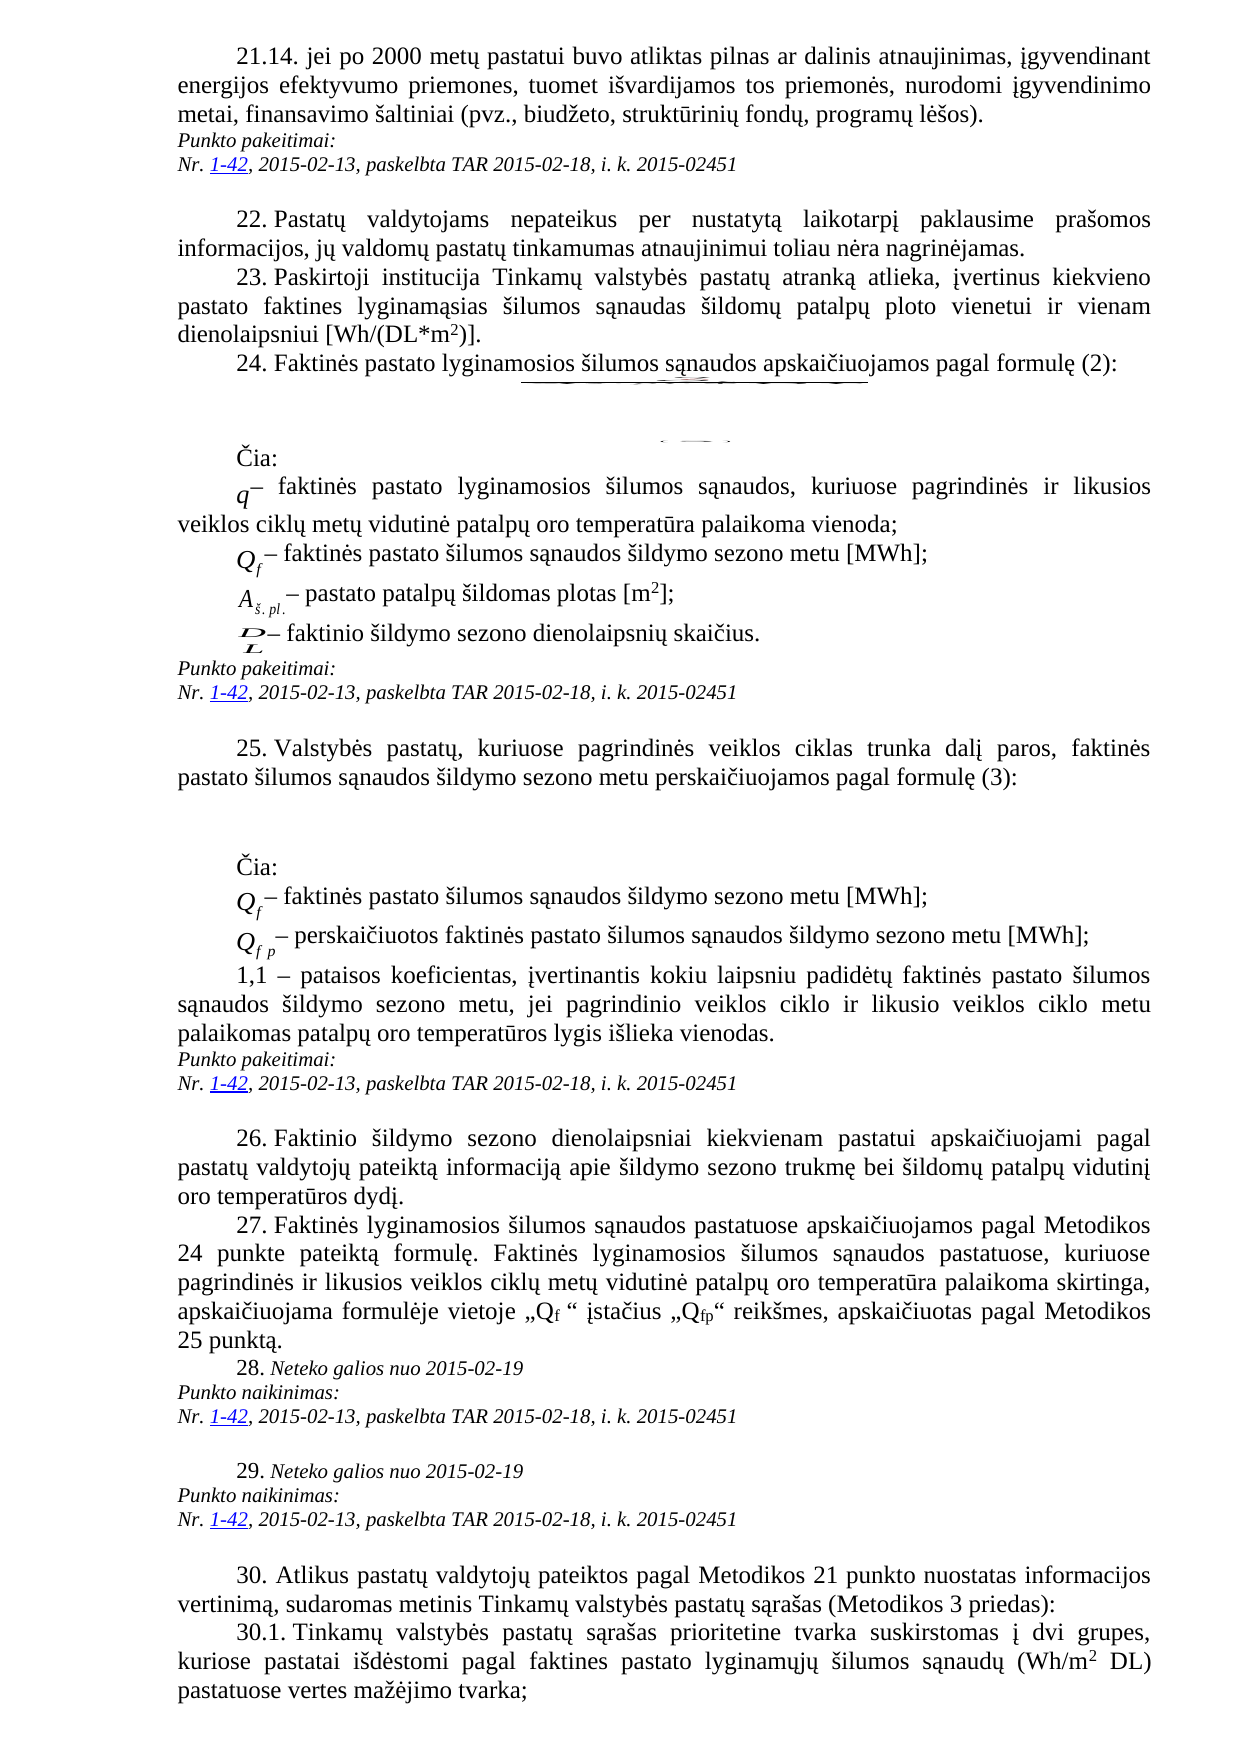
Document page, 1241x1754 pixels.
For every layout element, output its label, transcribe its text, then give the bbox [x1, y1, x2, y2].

text 28. Neteko galios nuo 2015-02-19 [177, 1353, 1152, 1380]
text Punkto naikinimas: [177, 1380, 1152, 1404]
text Nr. 1-42, 2015-02-13, paskelbta TAR 2015-02-18, i. k. 2015-02451 [177, 152, 1152, 176]
text – faktinės pastato šilumos sąnaudos šildymo sezono metu [MWh]; [177, 881, 1152, 921]
text 30.1. Tinkamų valstybės pastatų sąrašas prioritetine tvarka suskirstomas į dvi grupes, kuriose pastatai išdėstomi pagal faktines pastato lyginamųjų šilumos sąnaudų (Wh/m2 DL) pastatuose vertes mažėjimo tvarka; [177, 1617, 1152, 1704]
text – perskaičiuotos faktinės pastato šilumos sąnaudos šildymo sezono metu [MWh]; [177, 921, 1152, 960]
text 22. Pastatų valdytojams nepateikus per nustatytą laikotarpį paklausime prašomos informacijos, jų valdomų pastatų tinkamumas atnaujinimui toliau nėra nagrinėjamas. [177, 204, 1152, 262]
text 21.14. jei po 2000 metų pastatui buvo atliktas pilnas ar dalinis atnaujinimas, įgyvendinant energijos efektyvumo priemones, tuomet išvardijamos tos priemonės, nurodomi įgyvendinimo metai, finansavimo šaltiniai (pvz., biudžeto, struktūrinių fondų, programų lėšos). [177, 41, 1152, 128]
text Punkto pakeitimai: [177, 128, 1152, 152]
text Nr. 1-42, 2015-02-13, paskelbta TAR 2015-02-18, i. k. 2015-02451 [177, 1404, 1152, 1428]
text – faktinės pastato šilumos sąnaudos šildymo sezono metu [MWh]; [177, 538, 1152, 578]
text 30. Atlikus pastatų valdytojų pateiktos pagal Metodikos 21 punkto nuostatas informacijos vertinimą, sudaromas metinis Tinkamų valstybės pastatų sąrašas (Metodikos 3 priedas): [177, 1560, 1152, 1617]
text – faktinio šildymo sezono dienolaipsnių skaičius. [177, 618, 1152, 656]
text Punkto naikinimas: [177, 1483, 1152, 1507]
text – faktinės pastato lyginamosios šilumos sąnaudos, kuriuose pagrindinės ir likusios veiklos ciklų metų vidutinė patalpų oro temperatūra palaikoma vienoda; [177, 471, 1152, 538]
text – pastato patalpų šildomas plotas [m2]; [177, 578, 1152, 618]
text 1,1 – pataisos koeficientas, įvertinantis kokiu laipsniu padidėtų faktinės pastato šilumos sąnaudos šildymo sezono metu, jei pagrindinio veiklos ciklo ir likusio veiklos ciklo metu palaikomas patalpų oro temperatūros lygis išlieka vienodas. [177, 960, 1152, 1047]
text 24. Faktinės pastato lyginamosios šilumos sąnaudos apskaičiuojamos pagal formulę (2): [177, 348, 1152, 377]
text 23. Paskirtoji institucija Tinkamų valstybės pastatų atranką atlieka, įvertinus kiekvieno pastato faktines lyginamąsias šilumos sąnaudas šildomų patalpų ploto vienetui ir vienam dienolaipsniui [Wh/(DL*m2)]. [177, 262, 1152, 348]
text Punkto pakeitimai: [177, 1047, 1152, 1071]
text 29. Neteko galios nuo 2015-02-19 [177, 1457, 1152, 1483]
text 27. Faktinės lyginamosios šilumos sąnaudos pastatuose apskaičiuojamos pagal Metodikos 24 punkte pateiktą formulę. Faktinės lyginamosios šilumos sąnaudos pastatuose, kuriuose pagrindinės ir likusios veiklos ciklų metų vidutinė patalpų oro temperatūra palaikoma skirtinga, apskaičiuojama formulėje vietoje „Qf “ įstačius „Qfp“ reikšmes, apskaičiuotas pagal Metodikos 25 punktą. [177, 1210, 1152, 1353]
text 25. Valstybės pastatų, kuriuose pagrindinės veiklos ciklas trunka dalį paros, faktinės pastato šilumos sąnaudos šildymo sezono metu perskaičiuojamos pagal formulę (3): [177, 733, 1152, 791]
text Nr. 1-42, 2015-02-13, paskelbta TAR 2015-02-18, i. k. 2015-02451 [177, 680, 1152, 704]
text Čia: [177, 852, 1152, 881]
text Nr. 1-42, 2015-02-13, paskelbta TAR 2015-02-18, i. k. 2015-02451 [177, 1507, 1152, 1531]
text Nr. 1-42, 2015-02-13, paskelbta TAR 2015-02-18, i. k. 2015-02451 [177, 1071, 1152, 1095]
text Čia: [177, 443, 1152, 471]
text 26. Faktinio šildymo sezono dienolaipsniai kiekvienam pastatui apskaičiuojami pagal pastatų valdytojų pateiktą informaciją apie šildymo sezono trukmę bei šildomų patalpų vidutinį oro temperatūros dydį. [177, 1123, 1152, 1210]
text Punkto pakeitimai: [177, 656, 1152, 680]
